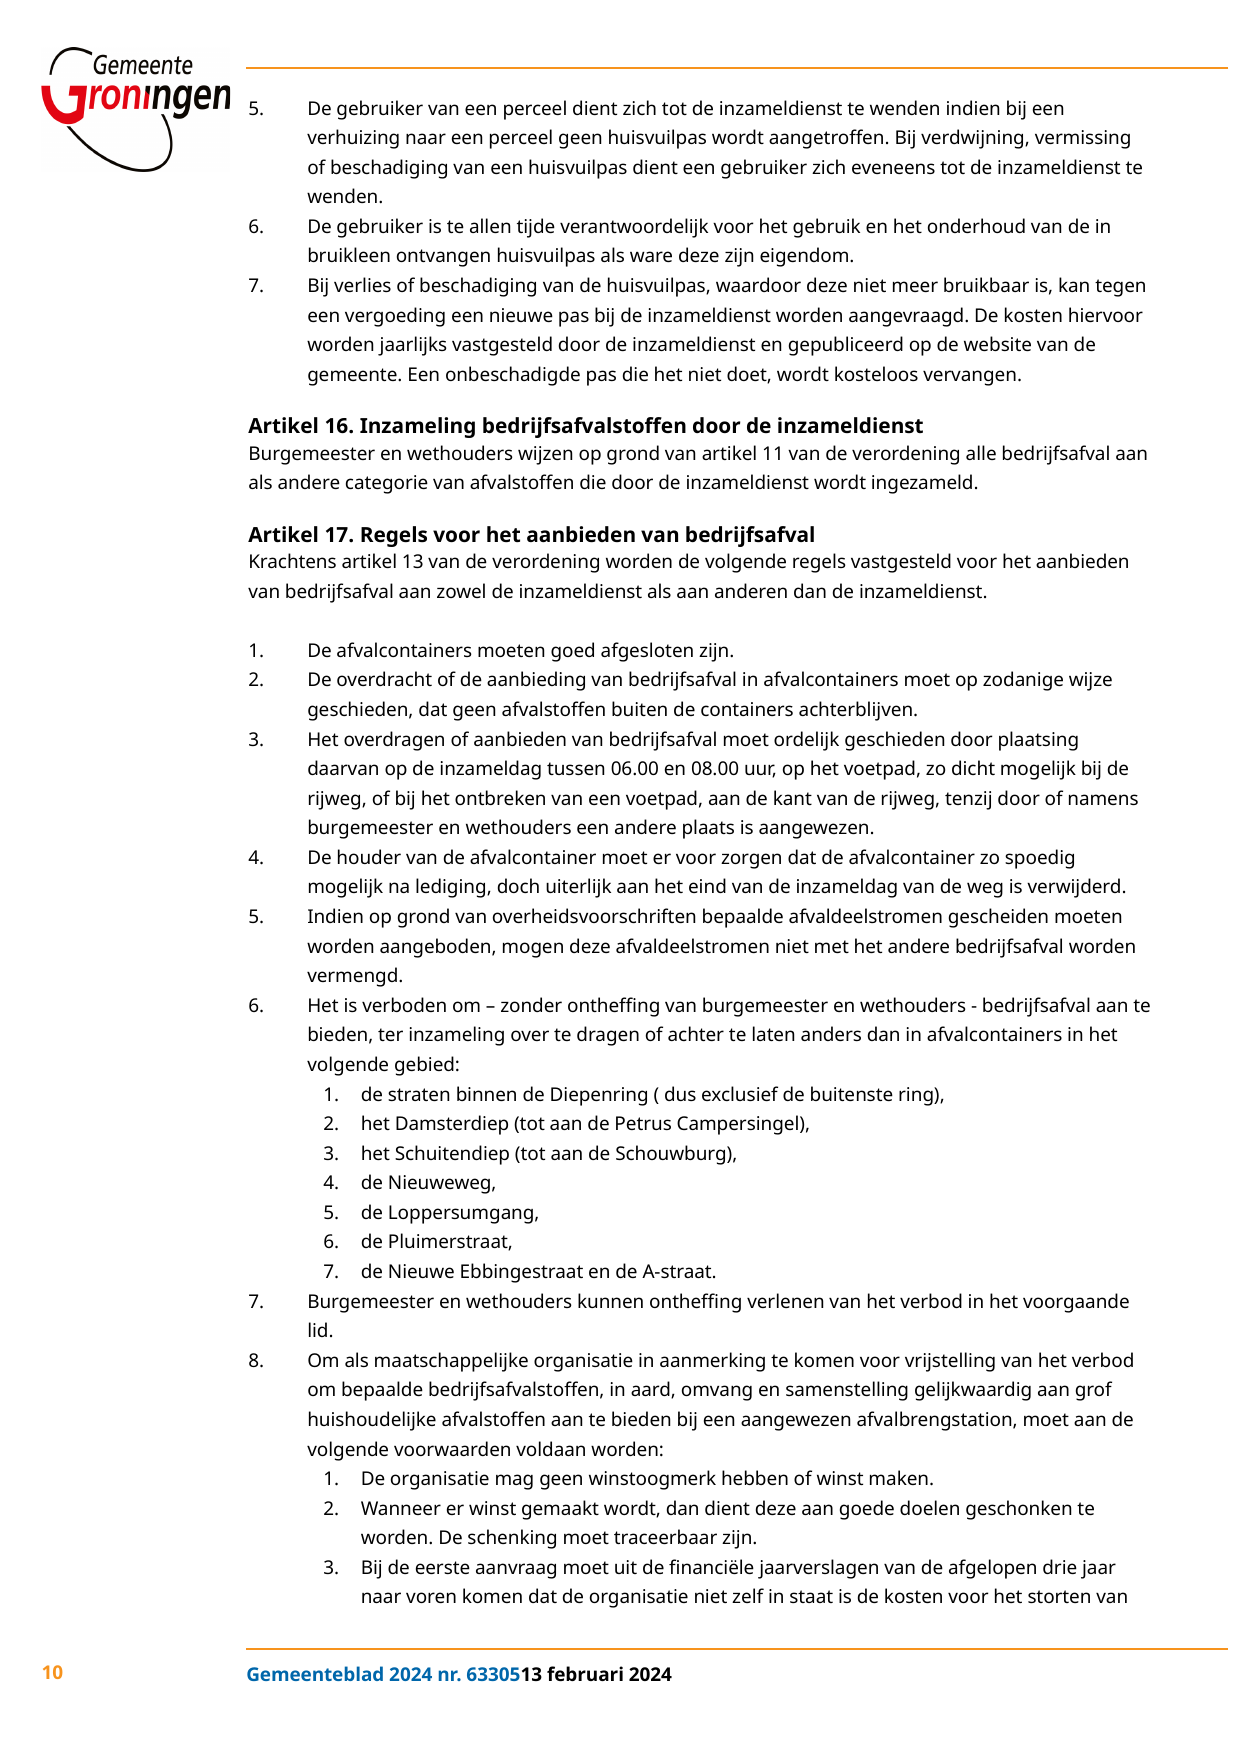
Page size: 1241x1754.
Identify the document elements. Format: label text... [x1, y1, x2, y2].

list Indien op grond van overheidsvoorschriften bepaalde afvaldeelstromen gescheiden moeten worden aangeboden, mogen deze afvaldeelstromen niet met het andere bedrijfsafval worden vermengd. [248, 903, 1152, 988]
list De houder van de afvalcontainer moet er voor zorgen dat de afvalcontainer zo spoedig mogelijk na lediging, doch uiterlijk aan het eind van de inzameldag van de weg is verwijderd. [248, 844, 1152, 899]
list De afvalcontainers moeten goed afgesloten zijn. [248, 637, 1152, 663]
text Burgemeester en wethouders wijzen op grond van artikel 11 van de verordening alle bedrijfsafval aan als andere categorie van afvalstoffen die door de inzameldienst wordt ingezameld. [248, 440, 1152, 495]
list Om als maatschappelijke organisatie in aanmerking te komen voor vrijstelling van het verbod om bepaalde bedrijfsafvalstoffen, in aard, omvang en samenstelling gelijkwaardig aan grof huishoudelijke afvalstoffen aan te bieden bij een aangewezen afvalbrengstation, moet aan de volgende voorwaarden voldaan worden: [248, 1347, 1152, 1462]
list het Damsterdiep (tot aan de Petrus Campersingel), [323, 1110, 1152, 1136]
list De gebruiker is te allen tijde verantwoordelijk voor het gebruik en het onderhoud van de in bruikleen ontvangen huisvuilpas als ware deze zijn eigendom. [248, 213, 1152, 268]
list Wanneer er winst gemaakt wordt, dan dient deze aan goede doelen geschonken te worden. De schenking moet traceerbaar zijn. [323, 1495, 1152, 1550]
list Burgemeester en wethouders kunnen ontheffing verlenen van het verbod in het voorgaande lid. [248, 1288, 1152, 1343]
list Bij de eerste aanvraag moet uit de financiële jaarverslagen van de afgelopen drie jaar naar voren komen dat de organisatie niet zelf in staat is de kosten voor het storten van [323, 1554, 1152, 1609]
list de Nieuweweg, [323, 1169, 1152, 1195]
list de straten binnen de Diepenring ( dus exclusief de buitenste ring), [323, 1081, 1152, 1107]
text Artikel 17. Regels voor het aanbieden van bedrijfsafval [248, 520, 1152, 548]
list de Nieuwe Ebbingestraat en de A-straat. [323, 1258, 1152, 1284]
text Krachtens artikel 13 van de verordening worden de volgende regels vastgesteld voor het aanbieden van bedrijfsafval aan zowel de inzameldienst als aan anderen dan de inzameldienst. [248, 548, 1152, 604]
list De overdracht of de aanbieding van bedrijfsafval in afvalcontainers moet op zodanige wijze geschieden, dat geen afvalstoffen buiten de containers achterblijven. [248, 667, 1152, 722]
list het Schuitendiep (tot aan de Schouwburg), [323, 1140, 1152, 1166]
list De gebruiker van een perceel dient zich tot de inzameldienst te wenden indien bij een verhuizing naar een perceel geen huisvuilpas wordt aangetroffen. Bij verdwijning, vermissing of beschadiging van een huisvuilpas dient een gebruiker zich eveneens tot de inzameldienst te wenden. [248, 95, 1152, 209]
list Het is verboden om – zonder ontheffing van burgemeester en wethouders - bedrijfsafval aan te bieden, ter inzameling over te dragen of achter te laten anders dan in afvalcontainers in het volgende gebied: [248, 992, 1152, 1077]
list De organisatie mag geen winstoogmerk hebben of winst maken. [323, 1465, 1152, 1491]
picture [41, 47, 231, 172]
list de Loppersumgang, [323, 1199, 1152, 1225]
text Artikel 16. Inzameling bedrijfsafvalstoffen door de inzameldienst [248, 411, 1152, 440]
list Het overdragen of aanbieden van bedrijfsafval moet ordelijk geschieden door plaatsing daarvan op de inzameldag tussen 06.00 en 08.00 uur, op het voetpad, zo dicht mogelijk bij de rijweg, of bij het ontbreken van een voetpad, aan de kant van de rijweg, tenzij door of namens burgemeester en wethouders een andere plaats is aangewezen. [248, 726, 1152, 840]
list Bij verlies of beschadiging van de huisvuilpas, waardoor deze niet meer bruikbaar is, kan tegen een vergoeding een nieuwe pas bij de inzameldienst worden aangevraagd. De kosten hiervoor worden jaarlijks vastgesteld door de inzameldienst en gepubliceerd op de website van de gemeente. Een onbeschadigde pas die het niet doet, wordt kosteloos vervangen. [248, 272, 1152, 387]
list de Pluimerstraat, [323, 1229, 1152, 1254]
